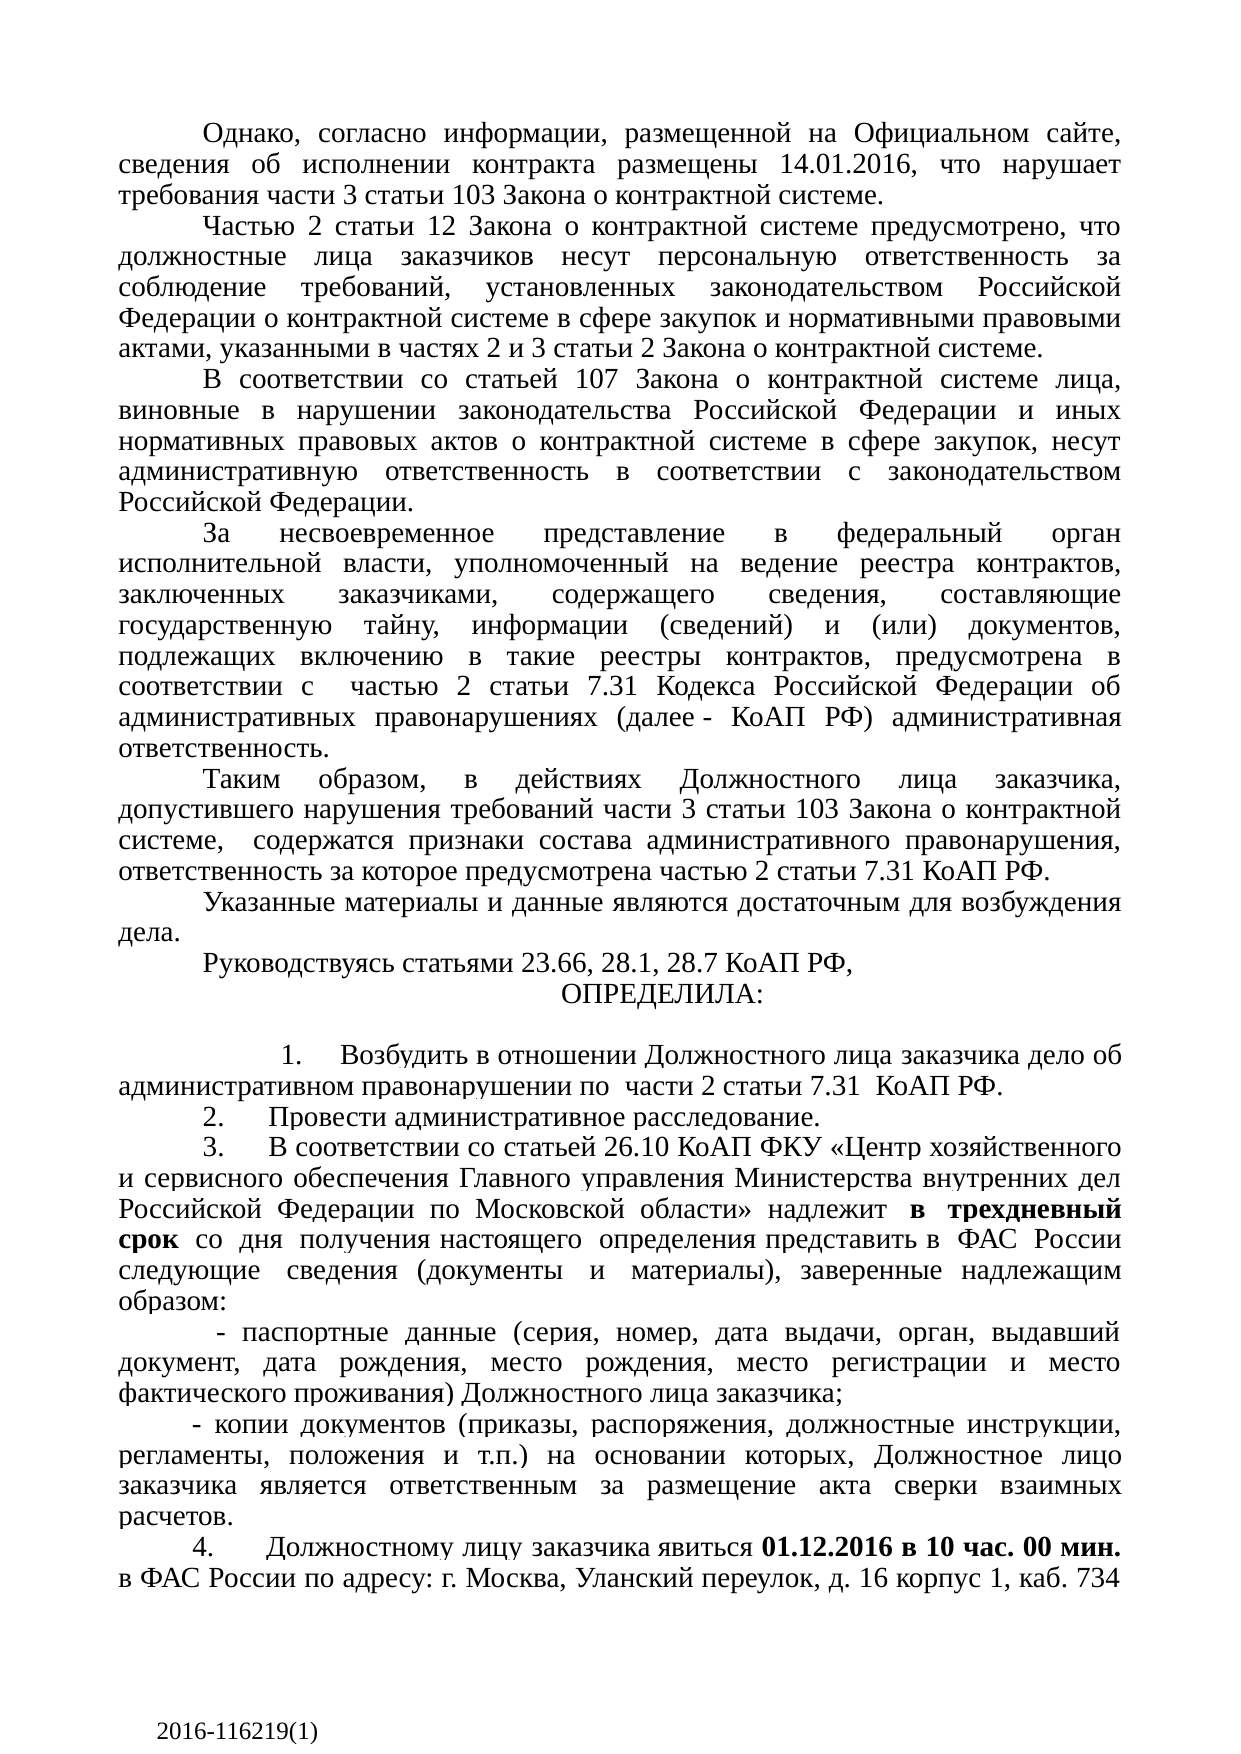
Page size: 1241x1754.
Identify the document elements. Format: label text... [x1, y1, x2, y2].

list В соответствии со статьей 26.10 КоАП ФКУ «Центр хозяйственного и сервисного обеспечения Главного управления Министерства внутренних дел Российской Федерации по Московской области» надлежит в трехдневный срок со дня получения настоящего определения представить в ФАС России следующие сведения (документы и материалы), заверенные надлежащим образом: [118, 1132, 1122, 1317]
list - паспортные данные (серия, номер, дата выдачи, орган, выдавший документ, дата рождения, место рождения, место регистрации и место фактического проживания) Должностного лица заказчика; [118, 1317, 1122, 1409]
list - копии документов (приказы, распоряжения, должностные инструкции, регламенты, положения и т.п.) на основании которых, Должностное лицо заказчика является ответственным за размещение акта сверки взаимных расчетов. [118, 1409, 1122, 1532]
list 4. Должностному лицу заказчика явиться 01.12.2016 в 10 час. 00 мин. в ФАС России по адресу: г. Москва, Уланский переулок, д. 16 корпус 1, каб. 734 [118, 1532, 1122, 1593]
text Руководствуясь статьями 23.66, 28.1, 28.7 КоАП РФ, [118, 948, 1122, 978]
text Частью 2 статьи 12 Закона о контрактной системе предусмотрено, что должностные лица заказчиков несут персональную ответственность за соблюдение требований, установленных законодательством Российской Федерации о контрактной системе в сфере закупок и нормативными правовыми актами, указанными в частях 2 и 3 статьи 2 Закона о контрактной системе. [118, 210, 1122, 364]
list Провести административное расследование. [118, 1101, 1122, 1132]
text За несвоевременное представление в федеральный орган исполнительной власти, уполномоченный на ведение реестра контрактов, заключенных заказчиками, содержащего сведения, составляющие государственную тайну, информации (сведений) и (или) документов, подлежащих включению в такие реестры контрактов, предусмотрена в соответствии с частью 2 статьи 7.31 Кодекса Российской Федерации об административных правонарушениях (далее - КоАП РФ) административная ответственность. [118, 518, 1122, 763]
text Однако, согласно информации, размещенной на Официальном сайте, сведения об исполнении контракта размещены 14.01.2016, что нарушает требования части 3 статьи 103 Закона о контрактной системе. [118, 118, 1122, 210]
text 1. Возбудить в отношении Должностного лица заказчика дело об административном правонарушении по части 2 статьи 7.31 КоАП РФ. [118, 1040, 1122, 1101]
text ОПРЕДЕЛИЛА: [118, 978, 1122, 1009]
text Таким образом, в действиях Должностного лица заказчика, допустившего нарушения требований части 3 статьи 103 Закона о контрактной системе, содержатся признаки состава административного правонарушения, ответственность за которое предусмотрена частью 2 статьи 7.31 КоАП РФ. [118, 763, 1122, 886]
text Указанные материалы и данные являются достаточным для возбуждения дела. [118, 886, 1122, 948]
text В соответствии со статьей 107 Закона о контрактной системе лица, виновные в нарушении законодательства Российской Федерации и иных нормативных правовых актов о контрактной системе в сфере закупок, несут административную ответственность в соответствии с законодательством Российской Федерации. [118, 364, 1122, 518]
